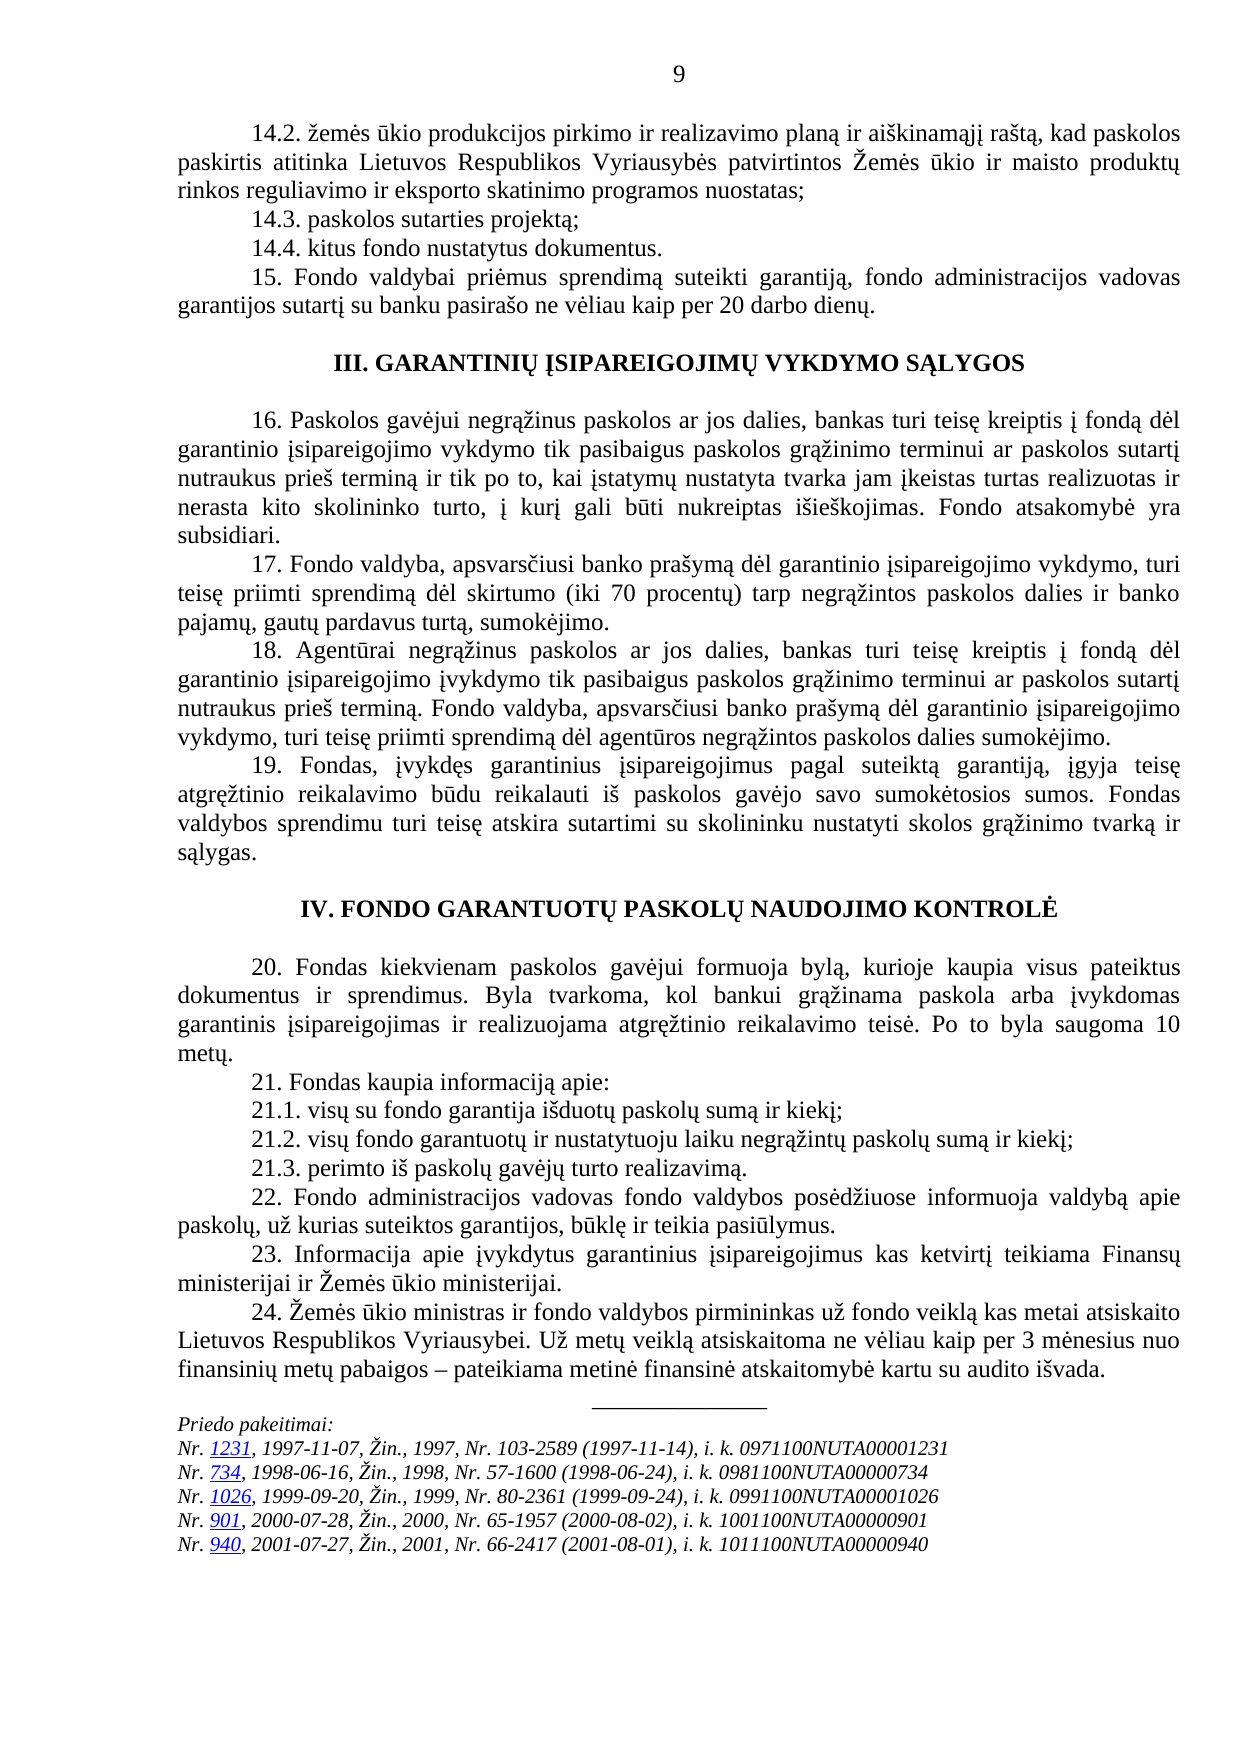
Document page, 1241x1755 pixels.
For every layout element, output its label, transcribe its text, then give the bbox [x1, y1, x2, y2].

text 17. Fondo valdyba, apsvarsčiusi banko prašymą dėl garantinio įsipareigojimo vykdymo, turi teisę priimti sprendimą dėl skirtumo (iki 70 procentų) tarp negrąžintos paskolos dalies ir banko pajamų, gautų pardavus turtą, sumokėjimo. [177, 549, 1181, 636]
text Nr. 901, 2000-07-28, Žin., 2000, Nr. 65-1957 (2000-08-02), i. k. 1001100NUTA00000901 [177, 1508, 1181, 1532]
text 16. Paskolos gavėjui negrąžinus paskolos ar jos dalies, bankas turi teisę kreiptis į fondą dėl garantinio įsipareigojimo vykdymo tik pasibaigus paskolos grąžinimo terminui ar paskolos sutartį nutraukus prieš terminą ir tik po to, kai įstatymų nustatyta tvarka jam įkeistas turtas realizuotas ir nerasta kito skolininko turto, į kurį gali būti nukreiptas išieškojimas. Fondo atsakomybė yra subsidiari. [177, 406, 1181, 549]
text 22. Fondo administracijos vadovas fondo valdybos posėdžiuose informuoja valdybą apie paskolų, už kurias suteiktos garantijos, būklę ir teikia pasiūlymus. [177, 1182, 1181, 1239]
text Nr. 1231, 1997-11-07, Žin., 1997, Nr. 103-2589 (1997-11-14), i. k. 0971100NUTA00001231 [177, 1436, 1181, 1460]
text Nr. 940, 2001-07-27, Žin., 2001, Nr. 66-2417 (2001-08-01), i. k. 1011100NUTA00000940 [177, 1532, 1181, 1556]
text ______________ [177, 1383, 1181, 1412]
text 14.3. paskolos sutarties projektą; [177, 204, 1181, 233]
text Nr. 1026, 1999-09-20, Žin., 1999, Nr. 80-2361 (1999-09-24), i. k. 0991100NUTA00001026 [177, 1484, 1181, 1508]
text Priedo pakeitimai: [177, 1412, 1181, 1436]
text 21.2. visų fondo garantuotų ir nustatytuoju laiku negrąžintų paskolų sumą ir kiekį; [177, 1124, 1181, 1153]
text 19. Fondas, įvykdęs garantinius įsipareigojimus pagal suteiktą garantiją, įgyja teisę atgręžtinio reikalavimo būdu reikalauti iš paskolos gavėjo savo sumokėtosios sumos. Fondas valdybos sprendimu turi teisę atskira sutartimi su skolininku nustatyti skolos grąžinimo tvarką ir sąlygas. [177, 751, 1181, 866]
text 14.2. žemės ūkio produkcijos pirkimo ir realizavimo planą ir aiškinamąjį raštą, kad paskolos paskirtis atitinka Lietuvos Respublikos Vyriausybės patvirtintos Žemės ūkio ir maisto produktų rinkos reguliavimo ir eksporto skatinimo programos nuostatas; [177, 118, 1181, 204]
text Nr. 734, 1998-06-16, Žin., 1998, Nr. 57-1600 (1998-06-24), i. k. 0981100NUTA00000734 [177, 1460, 1181, 1484]
text III. GARANTINIŲ ĮSIPAREIGOJIMŲ VYKDYMO SĄLYGOS [177, 348, 1181, 377]
text 18. Agentūrai negrąžinus paskolos ar jos dalies, bankas turi teisę kreiptis į fondą dėl garantinio įsipareigojimo įvykdymo tik pasibaigus paskolos grąžinimo terminui ar paskolos sutartį nutraukus prieš terminą. Fondo valdyba, apsvarsčiusi banko prašymą dėl garantinio įsipareigojimo vykdymo, turi teisę priimti sprendimą dėl agentūros negrąžintos paskolos dalies sumokėjimo. [177, 636, 1181, 751]
text 15. Fondo valdybai priėmus sprendimą suteikti garantiją, fondo administracijos vadovas garantijos sutartį su banku pasirašo ne vėliau kaip per 20 darbo dienų. [177, 262, 1181, 319]
text 21.1. visų su fondo garantija išduotų paskolų sumą ir kiekį; [177, 1096, 1181, 1124]
text 14.4. kitus fondo nustatytus dokumentus. [177, 233, 1181, 262]
text 24. Žemės ūkio ministras ir fondo valdybos pirmininkas už fondo veiklą kas metai atsiskaito Lietuvos Respublikos Vyriausybei. Už metų veiklą atsiskaitoma ne vėliau kaip per 3 mėnesius nuo finansinių metų pabaigos – pateikiama metinė finansinė atskaitomybė kartu su audito išvada. [177, 1297, 1181, 1383]
text IV. FONDO GARANTUOTŲ PASKOLŲ NAUDOJIMO KONTROLĖ [177, 894, 1181, 923]
text 21.3. perimto iš paskolų gavėjų turto realizavimą. [177, 1153, 1181, 1182]
text 23. Informacija apie įvykdytus garantinius įsipareigojimus kas ketvirtį teikiama Finansų ministerijai ir Žemės ūkio ministerijai. [177, 1239, 1181, 1297]
text 21. Fondas kaupia informaciją apie: [177, 1067, 1181, 1096]
text 20. Fondas kiekvienam paskolos gavėjui formuoja bylą, kurioje kaupia visus pateiktus dokumentus ir sprendimus. Byla tvarkoma, kol bankui grąžinama paskola arba įvykdomas garantinis įsipareigojimas ir realizuojama atgręžtinio reikalavimo teisė. Po to byla saugoma 10 metų. [177, 952, 1181, 1067]
